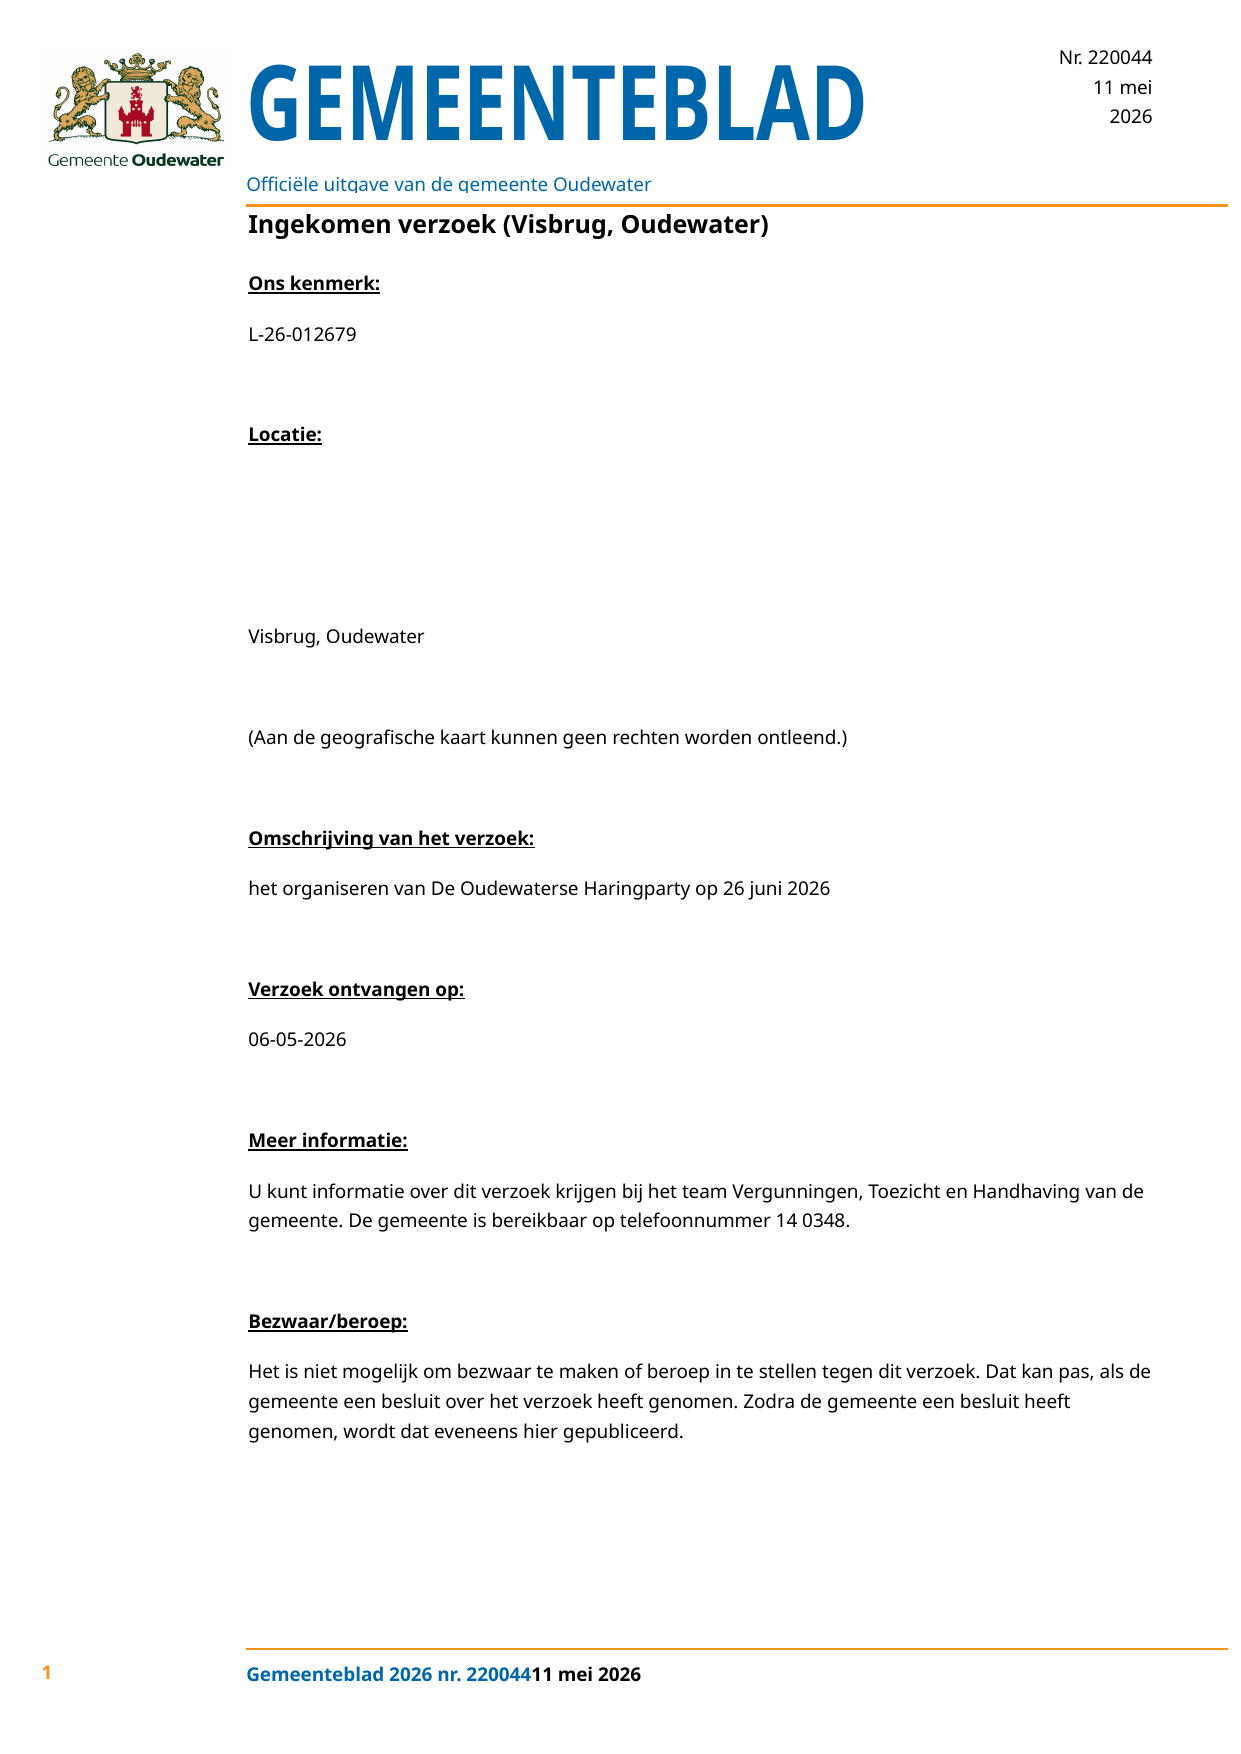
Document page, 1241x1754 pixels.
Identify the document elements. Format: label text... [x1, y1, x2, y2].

text Visbrug, Oudewater [248, 623, 1152, 649]
text het organiseren van De Oudewaterse Haringparty op 26 juni 2026 [248, 875, 1152, 901]
text Omschrijving van het verzoek: [248, 825, 1152, 851]
text Meer informatie: [248, 1127, 1152, 1153]
text Verzoek ontvangen op: [248, 976, 1152, 1002]
text 06-05-2026 [248, 1027, 1152, 1052]
text Bezwaar/beroep: [248, 1308, 1152, 1334]
text Het is niet mogelijk om bezwaar te maken of beroep in te stellen tegen dit verzoek. Dat kan pas, als de gemeente een besluit over het verzoek heeft genomen. Zodra de gemeente een besluit heeft genomen, wordt dat eveneens hier gepubliceerd. [248, 1359, 1152, 1443]
picture [41, 47, 231, 172]
text L-26-012679 [248, 321, 1152, 346]
text Ons kenmerk: [248, 270, 1152, 296]
text Locatie: [248, 422, 1152, 447]
text (Aan de geografische kaart kunnen geen rechten worden ontleend.) [248, 724, 1152, 750]
text Ingekomen verzoek (Visbrug, Oudewater) [248, 207, 1152, 241]
text U kunt informatie over dit verzoek krijgen bij het team Vergunningen, Toezicht en Handhaving van de gemeente. De gemeente is bereikbaar op telefoonnummer 14 0348. [248, 1178, 1152, 1233]
